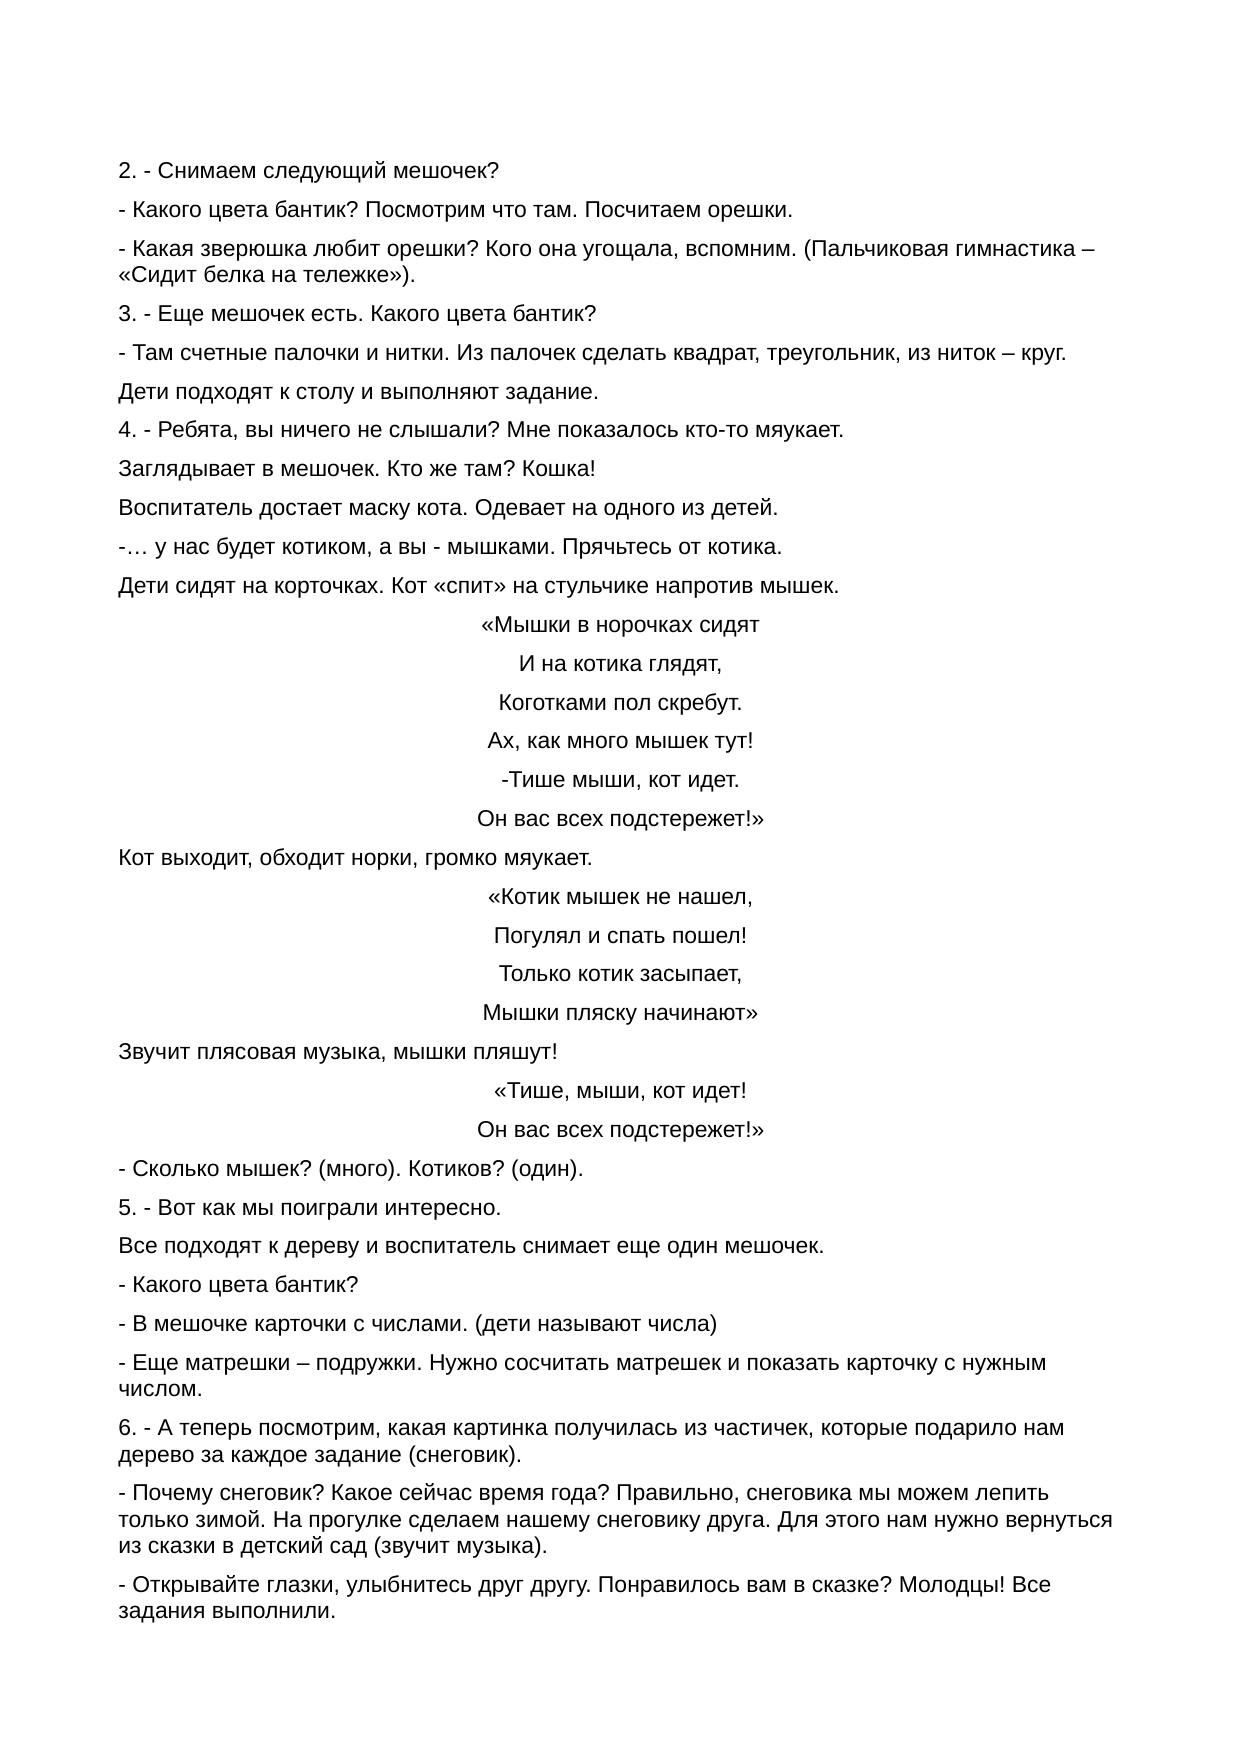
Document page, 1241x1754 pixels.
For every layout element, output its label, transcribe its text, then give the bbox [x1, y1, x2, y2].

text - Какого цвета бантик? Посмотрим что там. Посчитаем орешки. [118, 196, 1123, 222]
text «Котик мышек не нашел, [118, 883, 1123, 909]
text 4. - Ребята, вы ничего не слышали? Мне показалось кто-то мяукает. [118, 416, 1123, 443]
text Все подходят к дереву и воспитатель снимает еще один мешочек. [118, 1232, 1123, 1259]
text 6. - А теперь посмотрим, какая картинка получилась из частичек, которые подарило нам дерево за каждое задание (снеговик). [118, 1414, 1123, 1467]
text 5. - Вот как мы поиграли интересно. [118, 1193, 1123, 1220]
text Дети сидят на корточках. Кот «спит» на стульчике напротив мышек. [118, 572, 1123, 598]
text Только котик засыпает, [118, 960, 1123, 987]
text - Какая зверюшка любит орешки? Кого она угощала, вспомним. (Пальчиковая гимнастика – «Сидит белка на тележке»). [118, 235, 1123, 287]
text - Еще матрешки – подружки. Нужно сосчитать матрешек и показать карточку с нужным числом. [118, 1349, 1123, 1402]
text Он вас всех подстережет!» [118, 1116, 1123, 1142]
text И на котика глядят, [118, 649, 1123, 676]
text Кот выходит, обходит норки, громко мяукает. [118, 844, 1123, 870]
text «Тише, мыши, кот идет! [118, 1077, 1123, 1103]
text - Открывайте глазки, улыбнитесь друг другу. Понравилось вам в сказке? Молодцы! Все задания выполнили. [118, 1571, 1123, 1624]
text Он вас всех подстережет!» [118, 805, 1123, 831]
text Ах, как много мышек тут! [118, 727, 1123, 754]
text - Почему снеговик? Какое сейчас время года? Правильно, снеговика мы можем лепить только зимой. На прогулке сделаем нашему снеговику друга. Для этого нам нужно вернуться из сказки в детский сад (звучит музыка). [118, 1479, 1123, 1558]
text Коготками пол скребут. [118, 688, 1123, 715]
text - Какого цвета бантик? [118, 1271, 1123, 1298]
text - Там счетные палочки и нитки. Из палочек сделать квадрат, треугольник, из ниток – круг. [118, 339, 1123, 365]
text Мышки пляску начинают» [118, 999, 1123, 1026]
text -Тише мыши, кот идет. [118, 766, 1123, 792]
text Воспитатель достает маску кота. Одевает на одного из детей. [118, 494, 1123, 521]
text 2. - Снимаем следующий мешочек? [118, 157, 1123, 183]
text Звучит плясовая музыка, мышки пляшут! [118, 1038, 1123, 1064]
text Заглядывает в мешочек. Кто же там? Кошка! [118, 455, 1123, 482]
text Погулял и спать пошел! [118, 922, 1123, 948]
text - Сколько мышек? (много). Котиков? (один). [118, 1155, 1123, 1181]
text 3. - Еще мешочек есть. Какого цвета бантик? [118, 300, 1123, 326]
text «Мышки в норочках сидят [118, 611, 1123, 637]
text Дети подходят к столу и выполняют задание. [118, 378, 1123, 404]
text - В мешочке карточки с числами. (дети называют числа) [118, 1310, 1123, 1336]
text -… у нас будет котиком, а вы - мышками. Прячьтесь от котика. [118, 533, 1123, 559]
